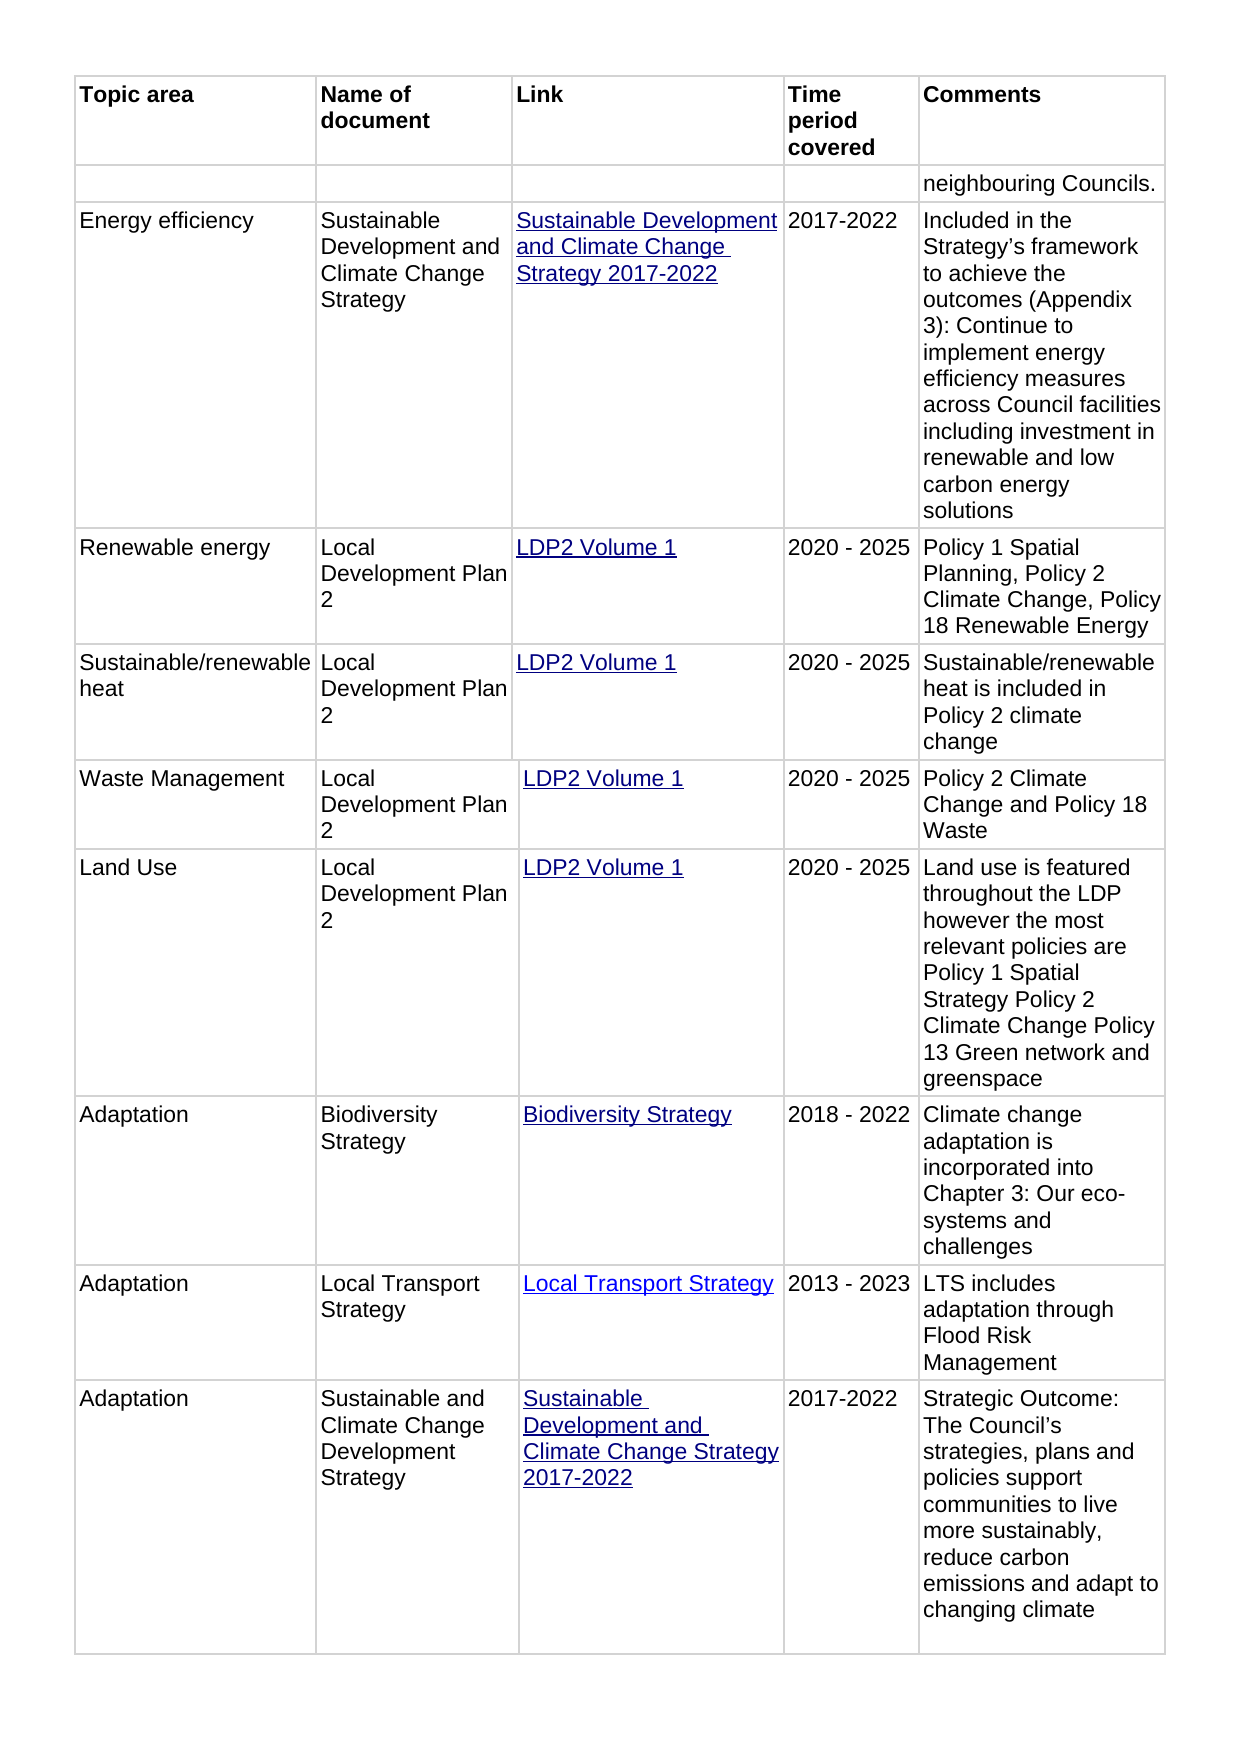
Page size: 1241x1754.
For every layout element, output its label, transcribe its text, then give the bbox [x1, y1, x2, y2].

table_cell 2020 - 2025 [785, 645, 918, 758]
table_cell 2018 - 2022 [785, 1097, 918, 1263]
table_cell [513, 166, 783, 201]
table_cell LDP2 Volume 1 [513, 645, 783, 758]
table_header Link [513, 77, 783, 164]
table_cell LTS includes adaptation through Flood Risk Management [920, 1266, 1164, 1379]
table_cell Sustainable/renewable heat is included in Policy 2 climate change [920, 645, 1164, 758]
table_cell [76, 166, 315, 201]
table_cell 2017-2022 [785, 203, 918, 527]
table_cell Energy efficiency [76, 203, 315, 527]
table_cell Included in the Strategy’s framework to achieve the outcomes (Appendix 3): Continue to implement energy efficiency measures across Council facilities including investment in renewable and low carbon energy solutions [920, 203, 1164, 527]
table_cell Sustainable Development and Climate Change Strategy [317, 203, 511, 527]
table_cell 2013 - 2023 [785, 1266, 918, 1379]
table_cell Strategic Outcome: The Council’s strategies, plans and policies support communities to live more sustainably, reduce carbon emissions and adapt to changing climate [920, 1381, 1164, 1653]
table_cell [785, 166, 918, 201]
table_header Topic area [76, 77, 315, 164]
table_cell Sustainable Development and Climate Change Strategy 2017-2022 [520, 1381, 783, 1653]
table_cell Adaptation [76, 1381, 315, 1653]
table_cell 2020 - 2025 [785, 529, 918, 643]
table_cell Waste Management [76, 761, 315, 848]
table_header Name of document [317, 77, 511, 164]
table_header Comments [920, 77, 1164, 164]
table_cell Local Development Plan 2 [317, 850, 518, 1095]
table_cell Local Development Plan 2 [317, 645, 511, 758]
table_cell Local Transport Strategy [317, 1266, 518, 1379]
table_cell Sustainable and Climate Change Development Strategy [317, 1381, 518, 1653]
table_cell Adaptation [76, 1266, 315, 1379]
table_cell Adaptation [76, 1097, 315, 1263]
table_cell neighbouring Councils. [920, 166, 1164, 201]
table_cell Sustainable/renewable heat [76, 645, 315, 758]
table_cell Local Transport Strategy [520, 1266, 783, 1379]
table_cell Land Use [76, 850, 315, 1095]
table_cell Policy 1 Spatial Planning, Policy 2 Climate Change, Policy 18 Renewable Energy [920, 529, 1164, 643]
table_cell 2020 - 2025 [785, 761, 918, 848]
table_cell LDP2 Volume 1 [513, 529, 783, 643]
table_cell Sustainable Development and Climate Change Strategy 2017-2022 [513, 203, 783, 527]
table_cell Local Development Plan 2 [317, 761, 518, 848]
table_cell Policy 2 Climate Change and Policy 18 Waste [920, 761, 1164, 848]
table_cell LDP2 Volume 1 [520, 761, 783, 848]
table_cell Climate change adaptation is incorporated into Chapter 3: Our eco-systems and challenges [920, 1097, 1164, 1263]
table_cell LDP2 Volume 1 [520, 850, 783, 1095]
table_header Time period covered [785, 77, 918, 164]
table_cell Land use is featured throughout the LDP however the most relevant policies are Policy 1 Spatial Strategy Policy 2 Climate Change Policy 13 Green network and greenspace [920, 850, 1164, 1095]
table_cell Local Development Plan 2 [317, 529, 511, 643]
table_cell 2020 - 2025 [785, 850, 918, 1095]
table_cell Biodiversity Strategy [317, 1097, 518, 1263]
table_cell [317, 166, 511, 201]
table_cell Renewable energy [76, 529, 315, 643]
table_cell Biodiversity Strategy [520, 1097, 783, 1263]
table_cell 2017-2022 [785, 1381, 918, 1653]
